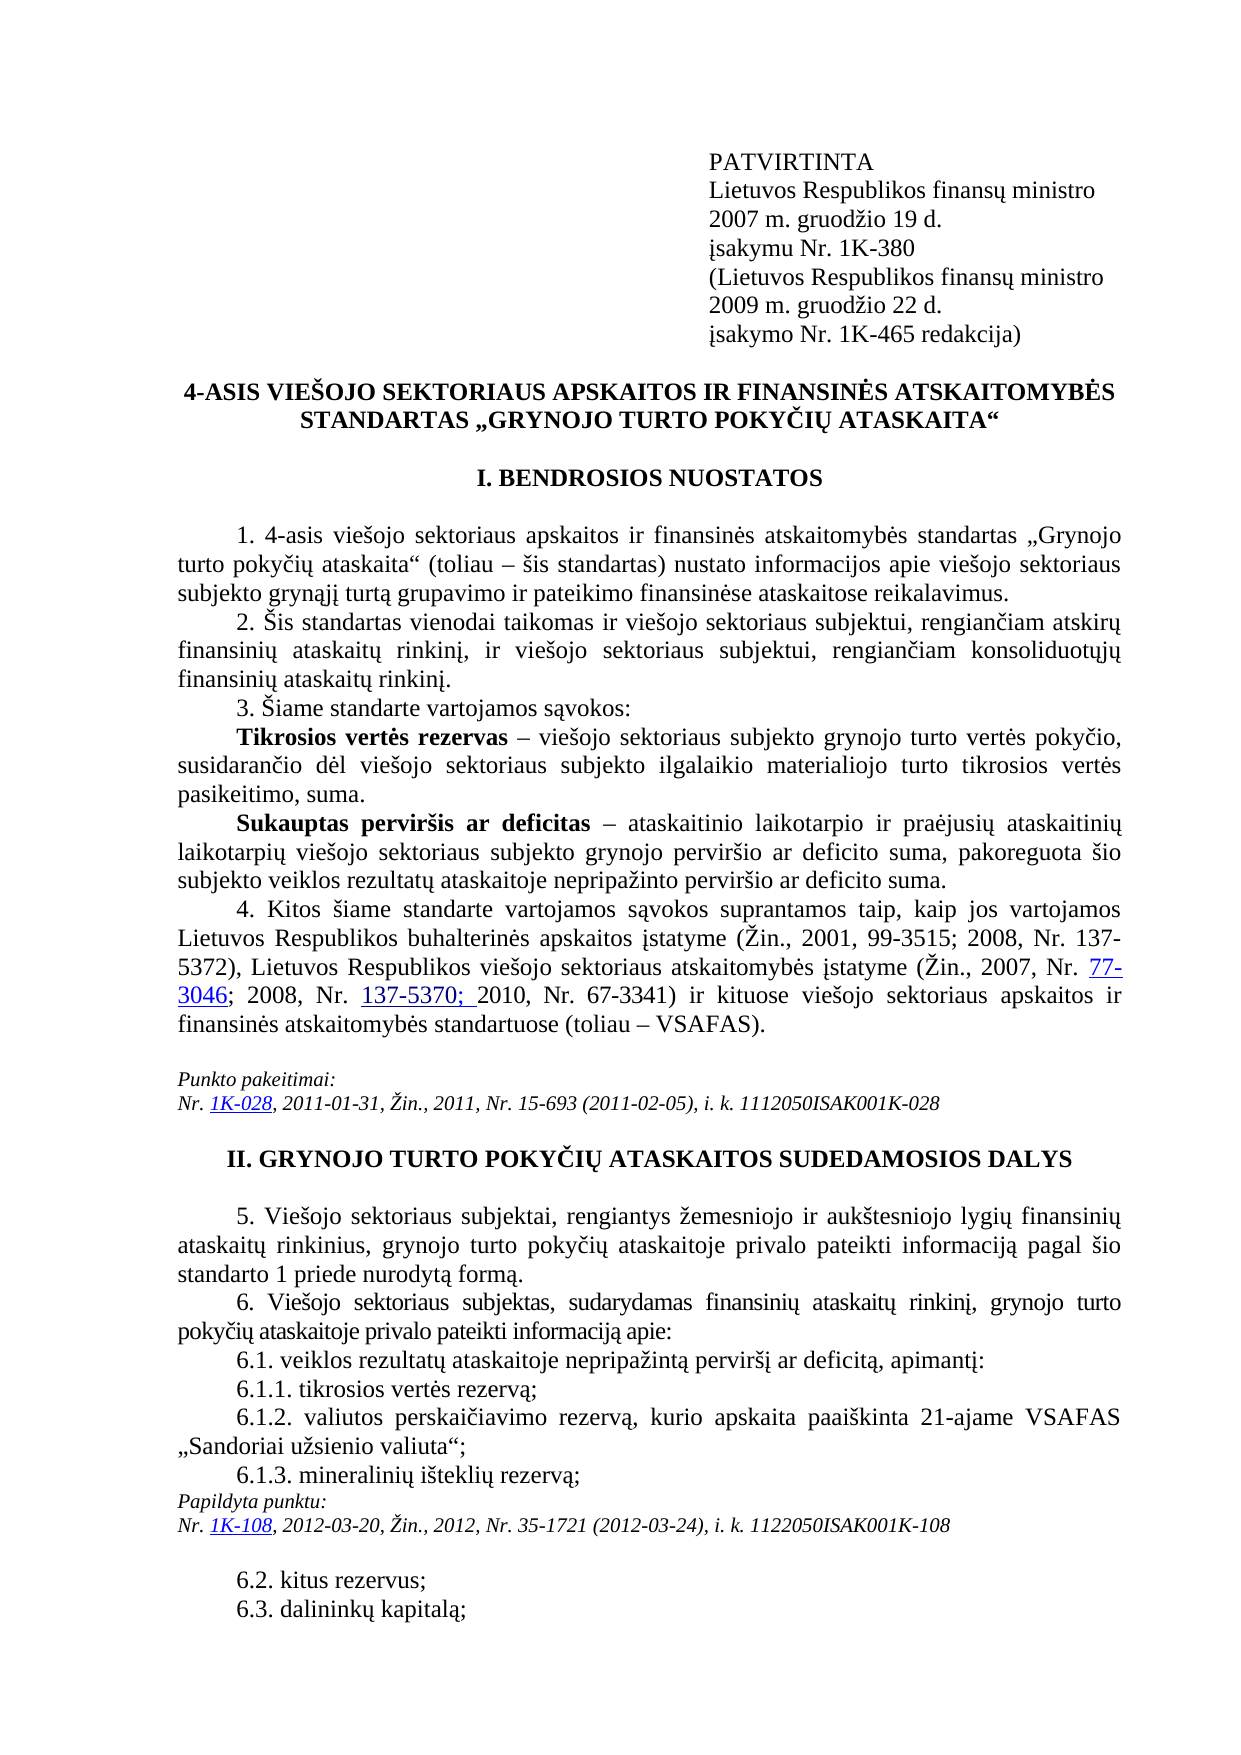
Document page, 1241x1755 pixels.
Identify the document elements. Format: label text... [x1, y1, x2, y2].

text 3. Šiame standarte vartojamos sąvokos: [177, 693, 1122, 722]
text 4. Kitos šiame standarte vartojamos sąvokos suprantamos taip, kaip jos vartojamos Lietuvos Respublikos buhalterinės apskaitos įstatyme (Žin., 2001, 99-3515; 2008, Nr. 137-5372), Lietuvos Respublikos viešojo sektoriaus atskaitomybės įstatyme (Žin., 2007, Nr. 77-3046; 2008, Nr. 137-5370; 2010, Nr. 67-3341) ir kituose viešojo sektoriaus apskaitos ir finansinės atskaitomybės standartuose (toliau – VSAFAS). [177, 894, 1122, 1038]
text Sukauptas perviršis ar deficitas – ataskaitinio laikotarpio ir praėjusių ataskaitinių laikotarpių viešojo sektoriaus subjekto grynojo perviršio ar deficito suma, pakoreguota šio subjekto veiklos rezultatų ataskaitoje nepripažinto perviršio ar deficito suma. [177, 808, 1122, 894]
text II. GRYNOJO TURTO POKYČIŲ ATASKAITOS SUDEDAMOSIOS DALYS [177, 1144, 1122, 1172]
text Tikrosios vertės rezervas – viešojo sektoriaus subjekto grynojo turto vertės pokyčio, susidarančio dėl viešojo sektoriaus subjekto ilgalaikio materialiojo turto tikrosios vertės pasikeitimo, suma. [177, 722, 1122, 808]
text įsakymu Nr. 1K-380 [177, 233, 1122, 262]
text 6. Viešojo sektoriaus subjektas, sudarydamas finansinių ataskaitų rinkinį, grynojo turto pokyčių ataskaitoje privalo pateikti informaciją apie: [177, 1287, 1122, 1345]
text 5. Viešojo sektoriaus subjektai, rengiantys žemesniojo ir aukštesniojo lygių finansinių ataskaitų rinkinius, grynojo turto pokyčių ataskaitoje privalo pateikti informaciją pagal šio standarto 1 priede nurodytą formą. [177, 1201, 1122, 1287]
text Punkto pakeitimai: [177, 1067, 1122, 1091]
text 1. 4-asis viešojo sektoriaus apskaitos ir finansinės atskaitomybės standartas „Grynojo turto pokyčių ataskaita“ (toliau – šis standartas) nustato informacijos apie viešojo sektoriaus subjekto grynąjį turtą grupavimo ir pateikimo finansinėse ataskaitose reikalavimus. [177, 521, 1122, 607]
text 6.2. kitus rezervus; [177, 1566, 1122, 1594]
text Papildyta punktu: [177, 1489, 1122, 1513]
text Nr. 1K-108, 2012-03-20, Žin., 2012, Nr. 35-1721 (2012-03-24), i. k. 1122050ISAK001K-108 [177, 1513, 1122, 1537]
text 6.1. veiklos rezultatų ataskaitoje nepripažintą perviršį ar deficitą, apimantį: [177, 1345, 1122, 1374]
text 2009 m. gruodžio 22 d. [177, 291, 1122, 319]
text Nr. 1K-028, 2011-01-31, Žin., 2011, Nr. 15-693 (2011-02-05), i. k. 1112050ISAK001K-028 [177, 1091, 1122, 1115]
text 6.1.3. mineralinių išteklių rezervą; [177, 1460, 1122, 1489]
text įsakymo Nr. 1K-465 redakcija) [177, 319, 1122, 348]
text I. BENDROSIOS NUOSTATOS [177, 463, 1122, 492]
text 2007 m. gruodžio 19 d. [177, 204, 1122, 233]
text 6.1.1. tikrosios vertės rezervą; [177, 1374, 1122, 1402]
text Lietuvos Respublikos finansų ministro [177, 176, 1122, 204]
text 6.3. dalininkų kapitalą; [177, 1594, 1122, 1623]
text (Lietuvos Respublikos finansų ministro [177, 262, 1122, 291]
text PATVIRTINTA [177, 147, 1122, 176]
text 4-ASIS VIEŠOJO SEKTORIAUS APSKAITOS IR FINANSINĖS ATSKAITOMYBĖS STANDARTAS „GRYNOJO TURTO POKYČIŲ ATASKAITA“ [177, 377, 1122, 434]
text 2. Šis standartas vienodai taikomas ir viešojo sektoriaus subjektui, rengiančiam atskirų finansinių ataskaitų rinkinį, ir viešojo sektoriaus subjektui, rengiančiam konsoliduotųjų finansinių ataskaitų rinkinį. [177, 607, 1122, 693]
text 6.1.2. valiutos perskaičiavimo rezervą, kurio apskaita paaiškinta 21-ajame VSAFAS „Sandoriai užsienio valiuta“; [177, 1402, 1122, 1460]
